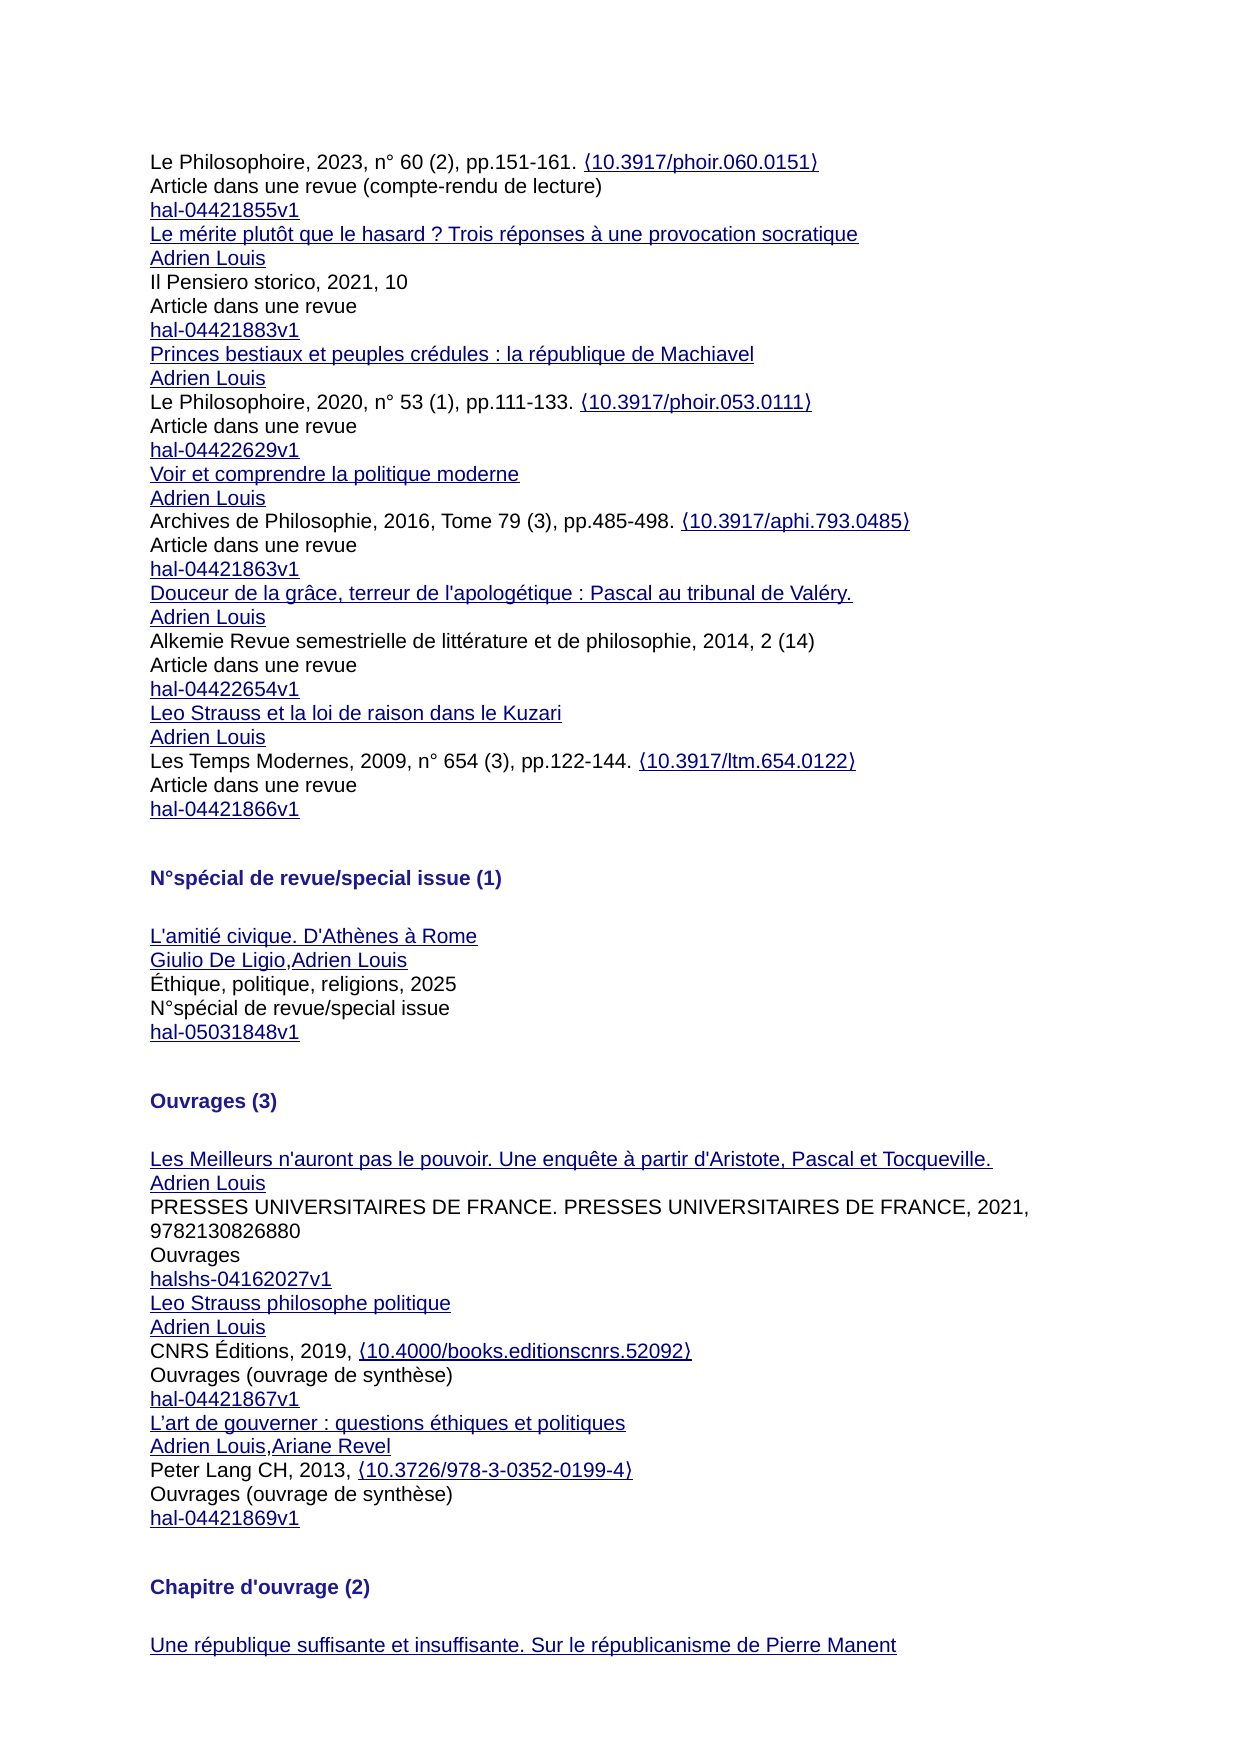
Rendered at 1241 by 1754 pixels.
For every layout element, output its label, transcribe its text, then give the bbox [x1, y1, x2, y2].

table_cell Le mérite plutôt que le hasard ? Trois réponses à une provocation socratique Adrien Louis Il Pensiero storico, 2021, 10 Article dans une revue hal-04421883v1 [150, 222, 1090, 342]
table_cell Leo Strauss philosophe politique Adrien Louis CNRS Éditions, 2019, ⟨10.4000/books.editionscnrs.52092⟩ Ouvrages (ouvrage de synthèse) hal-04421867v1 [150, 1291, 1090, 1410]
table_cell Voir et comprendre la politique moderne Adrien Louis Archives de Philosophie, 2016, Tome 79 (3), pp.485-498. ⟨10.3917/aphi.793.0485⟩ Article dans une revue hal-04421863v1 [150, 461, 1090, 581]
subtitle N°spécial de revue/special issue (1) [150, 866, 1090, 889]
table_header Les Meilleurs n'auront pas le pouvoir. Une enquête à partir d'Aristote, Pascal et Tocqueville. Adrien Louis PRESSES UNIVERSITAIRES DE FRANCE. PRESSES UNIVERSITAIRES DE FRANCE, 2021, 9782130826880 Ouvrages halshs-04162027v1 [150, 1147, 1090, 1291]
table_header Une république suffisante et insuffisante. Sur le républicanisme de Pierre Manent [150, 1633, 1090, 1657]
subtitle Ouvrages (3) [150, 1088, 1090, 1112]
table_cell Leo Strauss et la loi de raison dans le Kuzari Adrien Louis Les Temps Modernes, 2009, n° 654 (3), pp.122-144. ⟨10.3917/ltm.654.0122⟩ Article dans une revue hal-04421866v1 [150, 701, 1090, 821]
table_cell Le Philosophoire, 2023, n° 60 (2), pp.151-161. ⟨10.3917/phoir.060.0151⟩ Article dans une revue (compte-rendu de lecture) hal-04421855v1 [150, 150, 1090, 222]
table_cell L’art de gouverner : questions éthiques et politiques Adrien Louis,Ariane Revel Peter Lang CH, 2013, ⟨10.3726/978-3-0352-0199-4⟩ Ouvrages (ouvrage de synthèse) hal-04421869v1 [150, 1410, 1090, 1530]
table_cell Princes bestiaux et peuples crédules : la république de Machiavel Adrien Louis Le Philosophoire, 2020, n° 53 (1), pp.111-133. ⟨10.3917/phoir.053.0111⟩ Article dans une revue hal-04422629v1 [150, 342, 1090, 461]
table_header L'amitié civique. D'Athènes à Rome Giulio De Ligio,Adrien Louis Éthique, politique, religions, 2025 N°spécial de revue/special issue hal-05031848v1 [150, 924, 1090, 1044]
table_cell Douceur de la grâce, terreur de l'apologétique : Pascal au tribunal de Valéry. Adrien Louis Alkemie Revue semestrielle de littérature et de philosophie, 2014, 2 (14) Article dans une revue hal-04422654v1 [150, 581, 1090, 701]
subtitle Chapitre d'ouvrage (2) [150, 1575, 1090, 1599]
